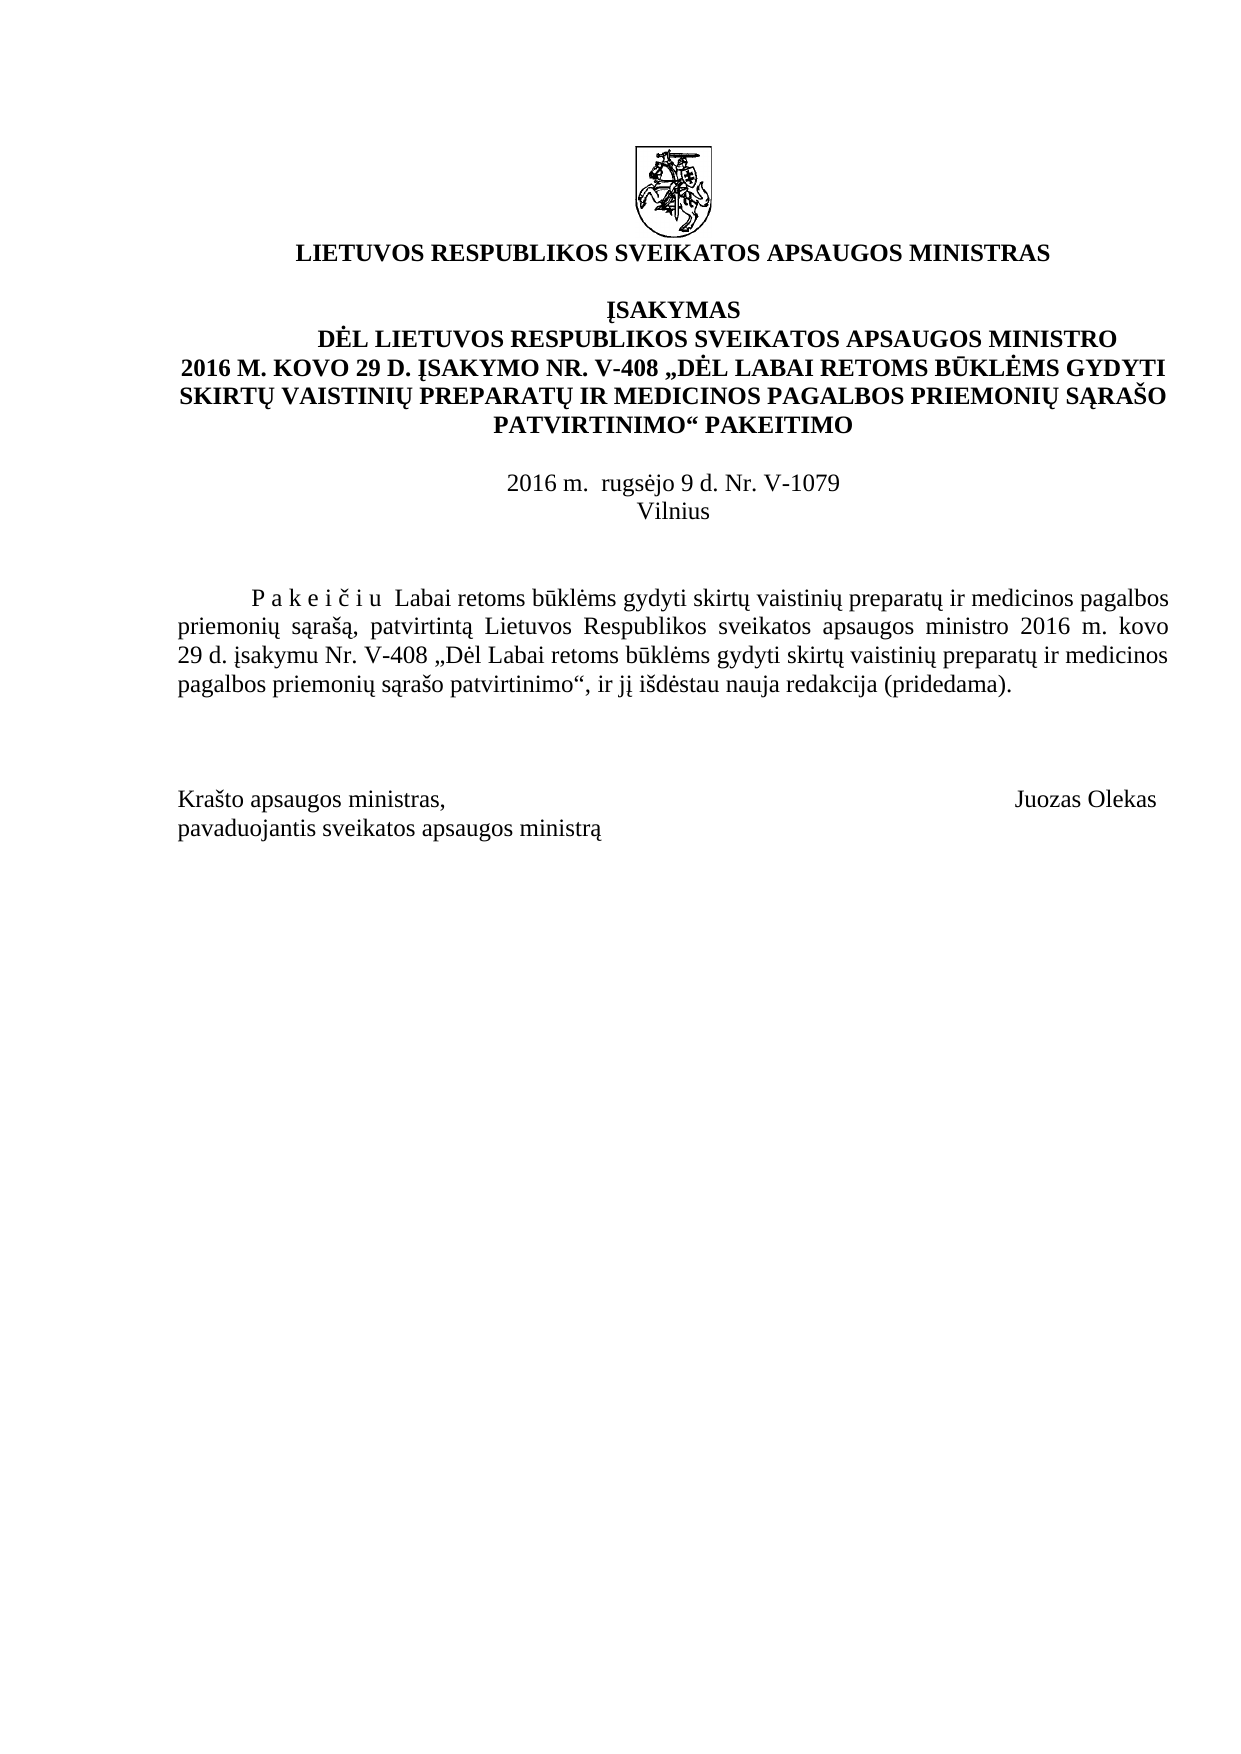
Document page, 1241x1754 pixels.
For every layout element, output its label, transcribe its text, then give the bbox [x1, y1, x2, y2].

text Krašto apsaugos ministras, Juozas Olekas [177, 784, 1169, 813]
text DĖL LIETUVOS RESPUBLIKOS SVEIKATOS APSAUGOS MINISTRO 2016 M. KOVO 29 D. ĮSAKYMO NR. V-408 „DĖL LABAI RETOMS BŪKLĖMS GYDYTI SKIRTŲ VAISTINIŲ PREPARATŲ IR MEDICINOS PAGALBOS PRIEMONIŲ SĄRAŠO PATVIRTINIMO“ PAKEITIMO [177, 324, 1169, 439]
text pavaduojantis sveikatos apsaugos ministrą [177, 813, 1169, 841]
text ĮSAKYMAS [177, 295, 1169, 324]
text Vilnius [177, 496, 1169, 525]
text 2016 m. rugsėjo 9 d. Nr. V-1079 [177, 468, 1169, 496]
text LIETUVOS RESPUBLIKOS SVEIKATOS APSAUGOS MINISTRAS [177, 238, 1169, 266]
text P a k e i č i u Labai retoms būklėms gydyti skirtų vaistinių preparatų ir medicinos pagalbos priemonių sąrašą, patvirtintą Lietuvos Respublikos sveikatos apsaugos ministro 2016 m. kovo 29 d. įsakymu Nr. V-408 „Dėl Labai retoms būklėms gydyti skirtų vaistinių preparatų ir medicinos pagalbos priemonių sąrašo patvirtinimo“, ir jį išdėstau nauja redakcija (pridedama). [177, 583, 1169, 698]
